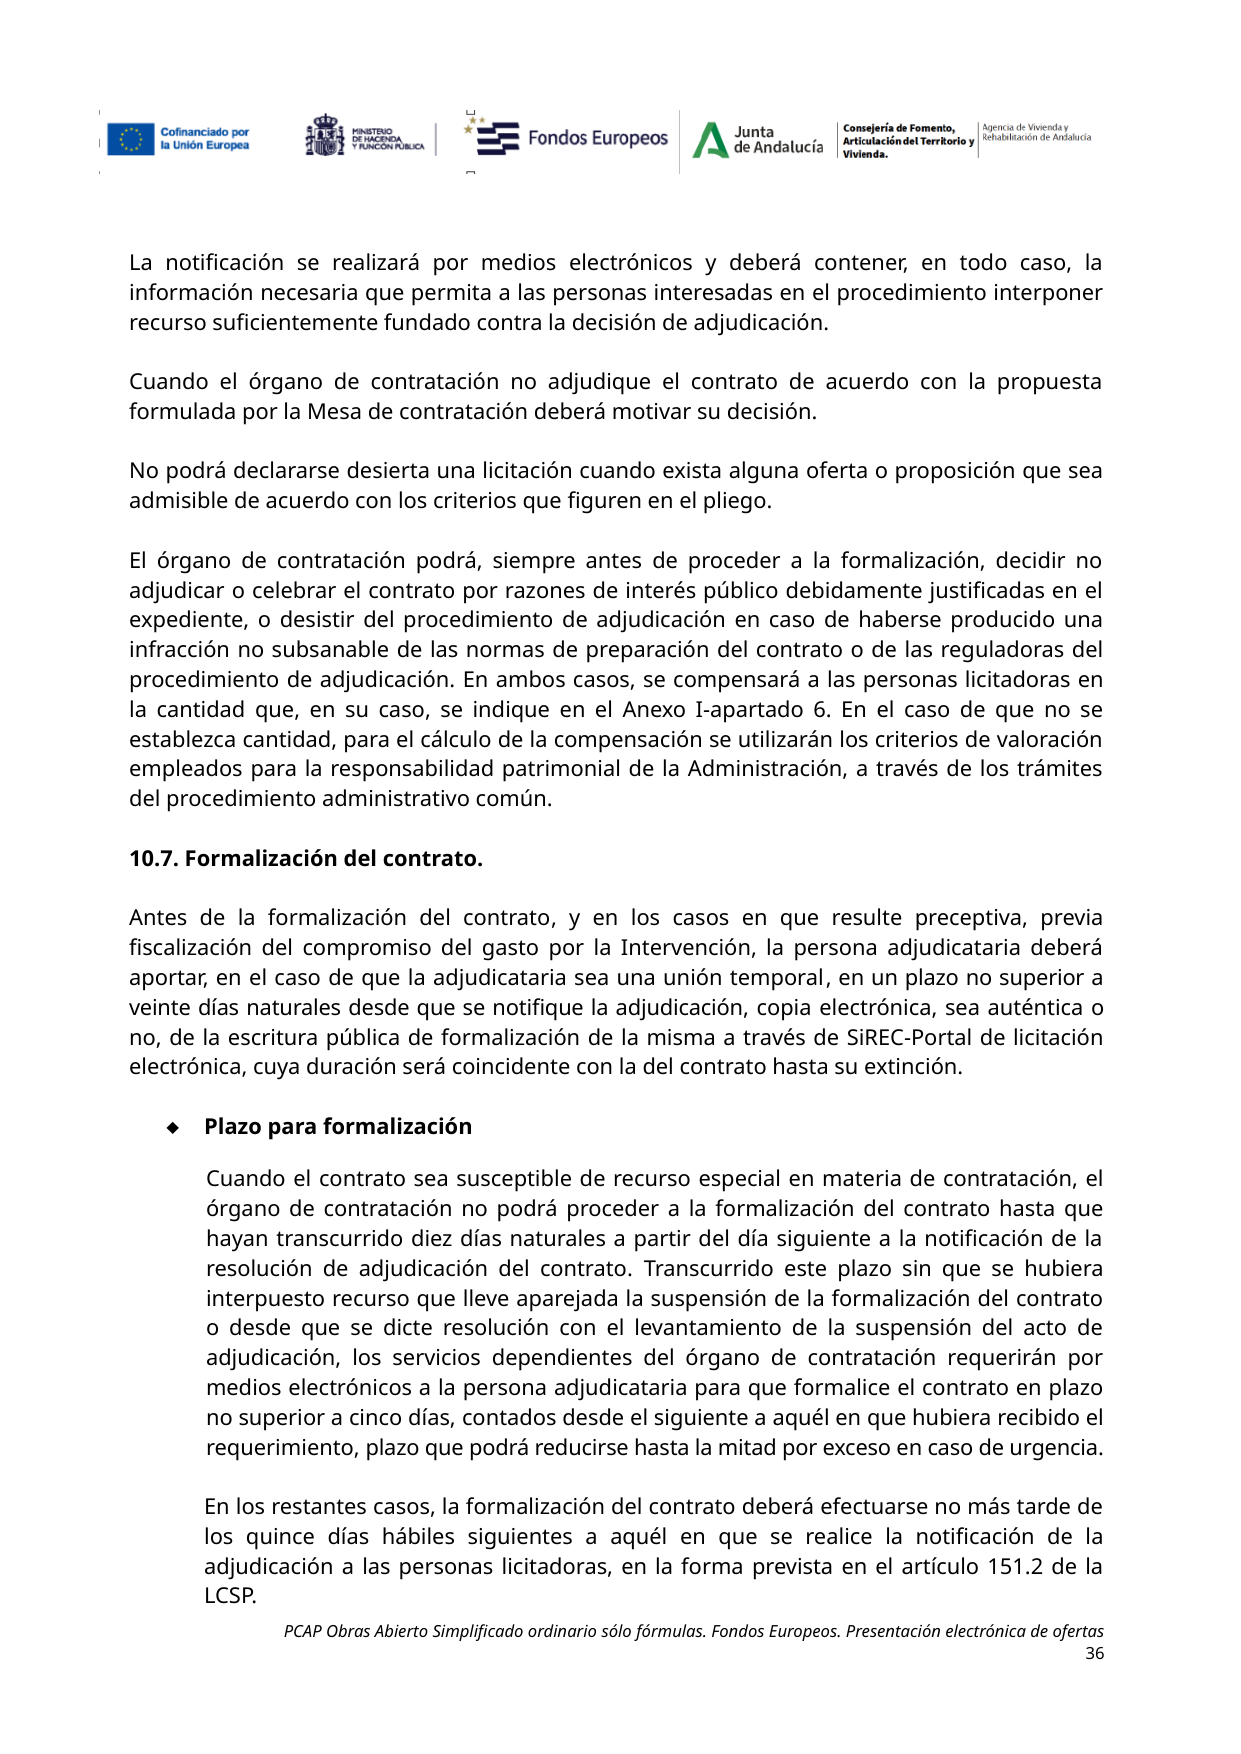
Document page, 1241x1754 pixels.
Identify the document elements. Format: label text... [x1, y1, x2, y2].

list Plazo para formalización [166, 1111, 1104, 1141]
text El órgano de contratación podrá, siempre antes de proceder a la formalización, decidir no adjudicar o celebrar el contrato por razones de interés público debidamente justificadas en el expediente, o desistir del procedimiento de adjudicación en caso de haberse producido una infracción no subsanable de las normas de preparación del contrato o de las reguladoras del procedimiento de adjudicación. En ambos casos, se compensará a las personas licitadoras en la cantidad que, en su caso, se indique en el Anexo I-apartado 6. En el caso de que no se establezca cantidad, para el cálculo de la compensación se utilizarán los criterios de valoración empleados para la responsabilidad patrimonial de la Administración, a través de los trámites del procedimiento administrativo común. [129, 545, 1104, 813]
picture [99, 107, 1104, 174]
text Cuando el órgano de contratación no adjudique el contrato de acuerdo con la propuesta formulada por la Mesa de contratación deberá motivar su decisión. [129, 366, 1104, 426]
text No podrá declararse desierta una licitación cuando exista alguna oferta o proposición que sea admisible de acuerdo con los criterios que figuren en el pliego. [129, 456, 1104, 515]
text Antes de la formalización del contrato, y en los casos en que resulte preceptiva, previa fiscalización del compromiso del gasto por la Intervención, la persona adjudicataria deberá aportar, en el caso de que la adjudicataria sea una unión temporal, en un plazo no superior a veinte días naturales desde que se notifique la adjudicación, copia electrónica, sea auténtica o no, de la escritura pública de formalización de la misma a través de SiREC-Portal de licitación electrónica, cuya duración será coincidente con la del contrato hasta su extinción. [129, 902, 1104, 1081]
text La notificación se realizará por medios electrónicos y deberá contener, en todo caso, la información necesaria que permita a las personas interesadas en el procedimiento interponer recurso suficientemente fundado contra la decisión de adjudicación. [129, 247, 1104, 336]
text Cuando el contrato sea susceptible de recurso especial en materia de contratación, el órgano de contratación no podrá proceder a la formalización del contrato hasta que hayan transcurrido diez días naturales a partir del día siguiente a la notificación de la resolución de adjudicación del contrato. Transcurrido este plazo sin que se hubiera interpuesto recurso que lleve aparejada la suspensión de la formalización del contrato o desde que se dicte resolución con el levantamiento de la suspensión del acto de adjudicación, los servicios dependientes del órgano de contratación requerirán por medios electrónicos a la persona adjudicataria para que formalice el contrato en plazo no superior a cinco días, contados desde el siguiente a aquél en que hubiera recibido el requerimiento, plazo que podrá reducirse hasta la mitad por exceso en caso de urgencia. [206, 1163, 1104, 1461]
list En los restantes casos, la formalización del contrato deberá efectuarse no más tarde de los quince días hábiles siguientes a aquél en que se realice la notificación de la adjudicación a las personas licitadoras, en la forma prevista en el artículo 151.2 de la LCSP. [166, 1491, 1104, 1610]
text 10.7. Formalización del contrato. [129, 843, 1104, 873]
